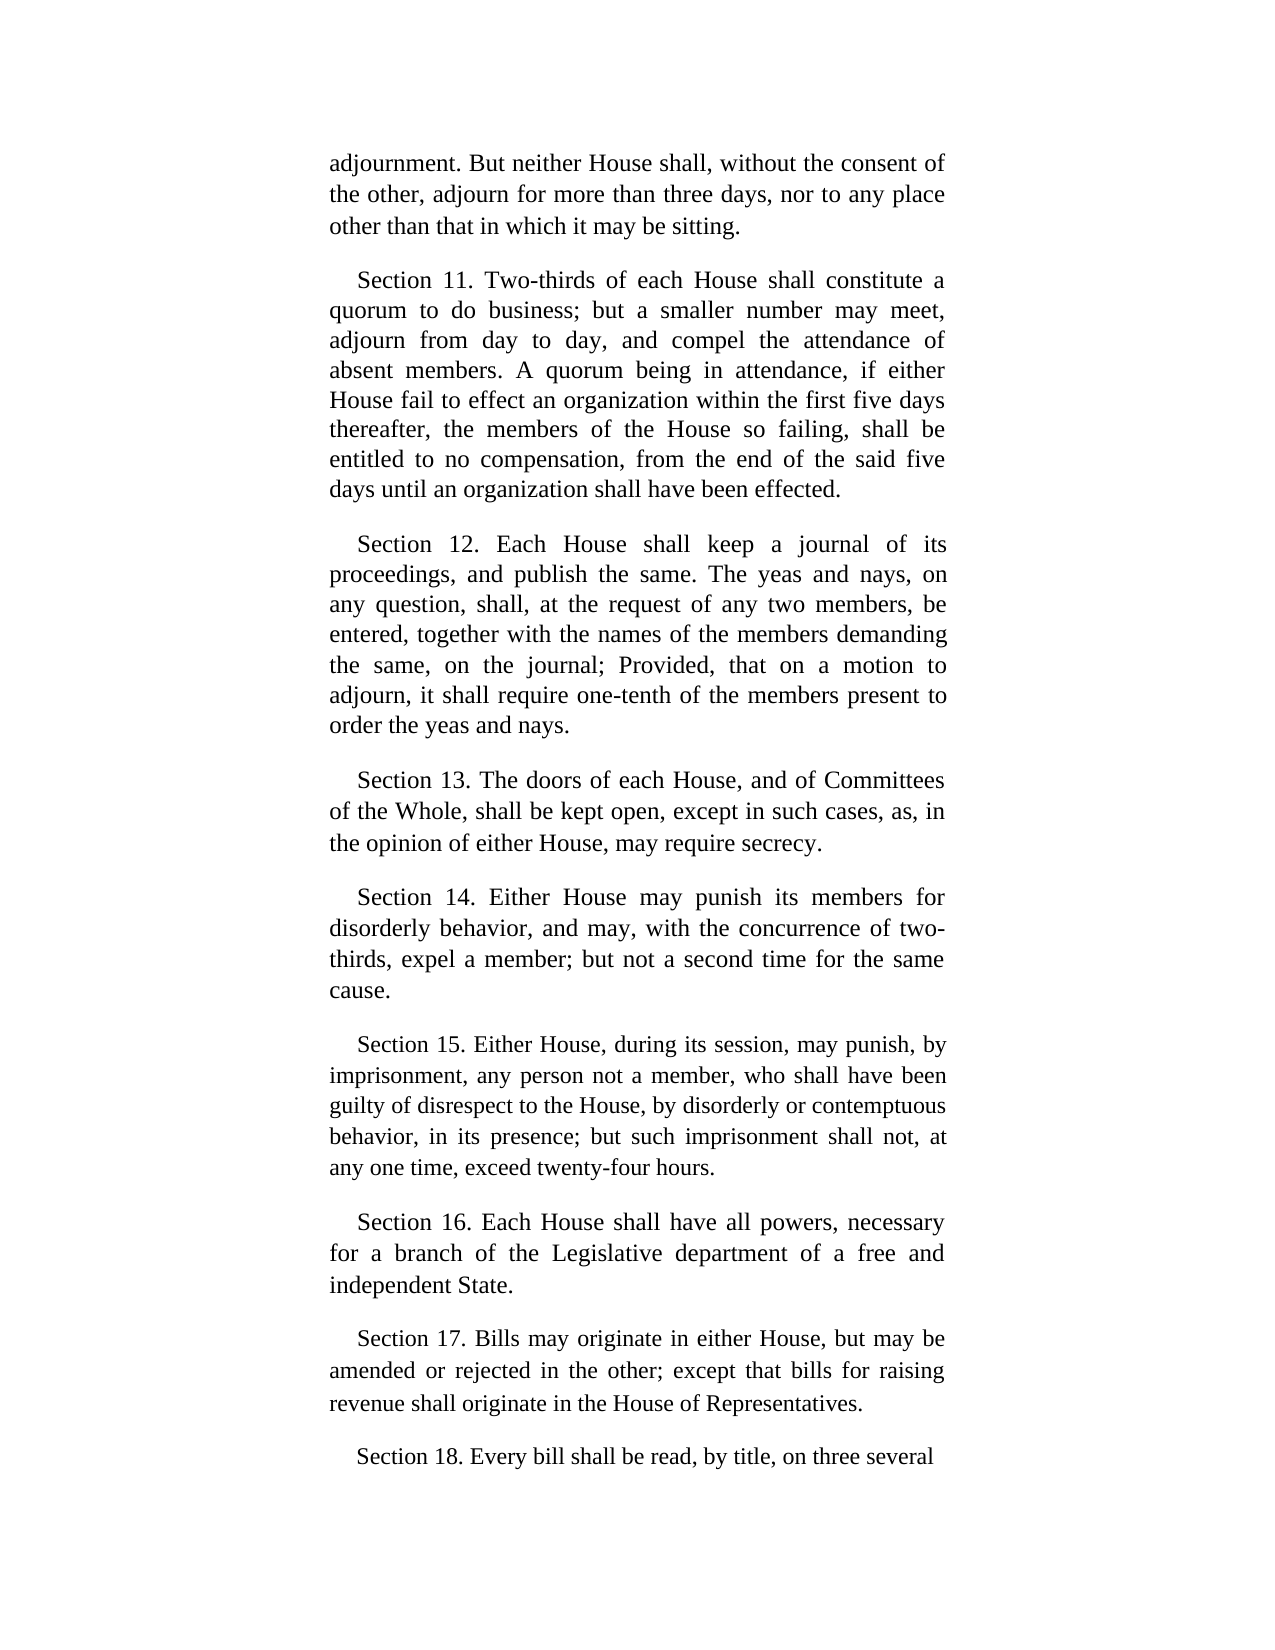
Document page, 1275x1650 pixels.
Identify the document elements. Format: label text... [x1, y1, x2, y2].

text Section 11. Two-thirds of each House shall constitute a quorum to do business; but a smaller number may meet, adjourn from day to day, and compel the attendance of absent members. A quorum being in attendance, if either House fail to effect an organization within the first five days thereafter, the members of the House so failing, shall be entitled to no compensation, from the end of the said five days until an organization shall have been effected. [329, 265, 946, 503]
text Section 15. Either House, during its session, may punish, by imprisonment, any person not a member, who shall have been guilty of disrespect to the House, by disorderly or contemptuous behavior, in its presence; but such imprisonment shall not, at any one time, exceed twenty-four hours. [329, 1030, 948, 1181]
text Section 16. Each House shall have all powers, necessary for a branch of the Legislative department of a free and independent State. [329, 1207, 946, 1298]
text Section 12. Each House shall keep a journal of its proceedings, and publish the same. The yeas and nays, on any question, shall, at the request of any two members, be entered, together with the names of the members demanding the same, on the journal; Provided, that on a motion to adjourn, it shall require one-tenth of the members present to order the yeas and nays. [329, 529, 948, 739]
text Section 17. Bills may originate in either House, but may be amended or rejected in the other; except that bills for raising revenue shall originate in the House of Representatives. [329, 1324, 946, 1416]
text Section 14. Either House may punish its members for disorderly behavior, and may, with the concurrence of two-thirds, expel a member; but not a second time for the same cause. [329, 882, 946, 1004]
text adjournment. But neither House shall, without the consent of the other, adjourn for more than three days, nor to any place other than that in which it may be sitting. [329, 148, 946, 239]
text Section 18. Every bill shall be read, by title, on three several [356, 1442, 1125, 1469]
text Section 13. The doors of each House, and of Committees of the Whole, shall be kept open, except in such cases, as, in the opinion of either House, may require secrecy. [329, 765, 946, 857]
